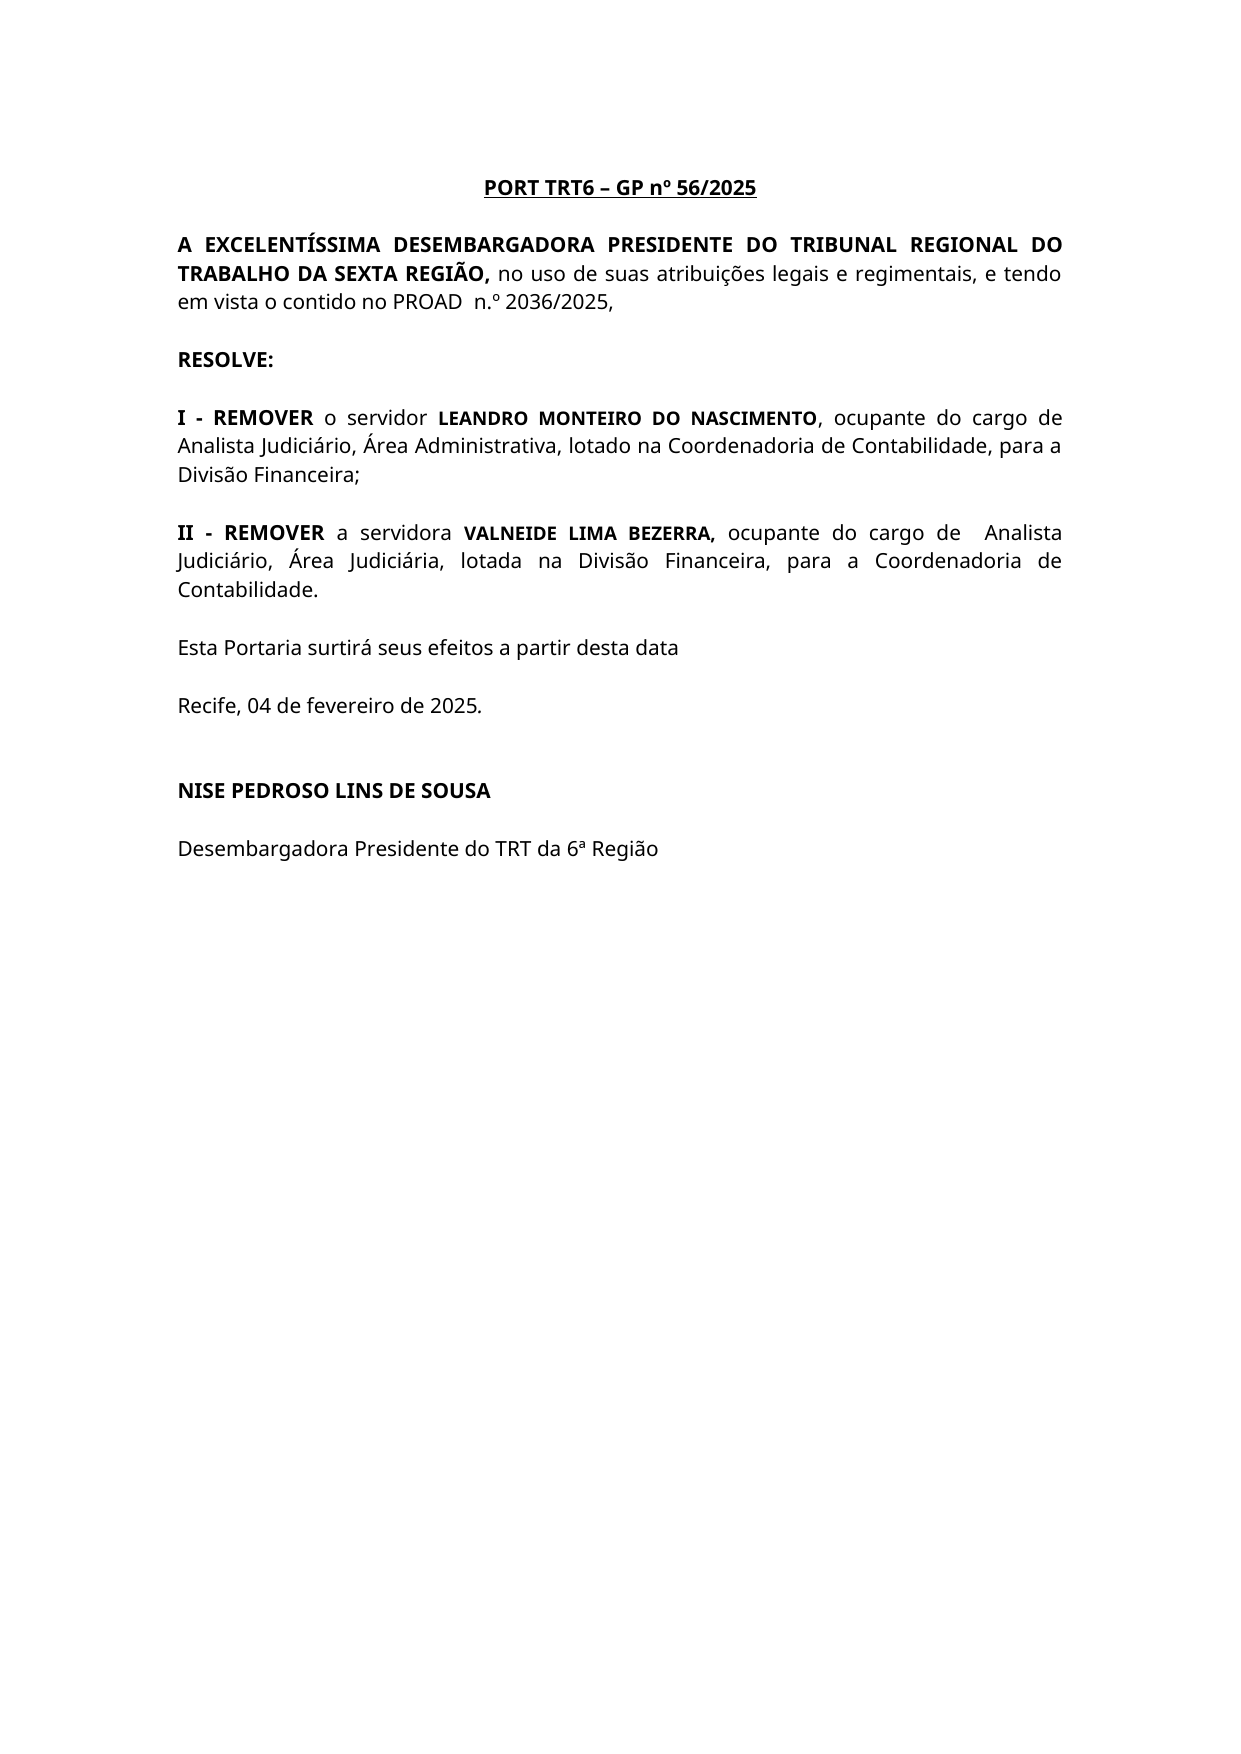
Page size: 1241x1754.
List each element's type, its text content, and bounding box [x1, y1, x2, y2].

text A EXCELENTÍSSIMA DESEMBARGADORA PRESIDENTE DO TRIBUNAL REGIONAL DO TRABALHO DA SEXTA REGIÃO, no uso de suas atribuições legais e regimentais, e tendo em vista o contido no PROAD n.º 2036/2025, [177, 231, 1063, 316]
text Esta Portaria surtirá seus efeitos a partir desta data [177, 633, 1063, 661]
text I - REMOVER o servidor LEANDRO MONTEIRO DO NASCIMENTO, ocupante do cargo de Analista Judiciário, Área Administrativa, lotado na Coordenadoria de Contabilidade, para a Divisão Financeira; [177, 403, 1063, 488]
text RESOLVE: [177, 345, 1063, 374]
text NISE PEDROSO LINS DE SOUSA [177, 776, 1061, 804]
text II - REMOVER a servidora VALNEIDE LIMA BEZERRA, ocupante do cargo de Analista Judiciário, Área Judiciária, lotada na Divisão Financeira, para a Coordenadoria de Contabilidade. [177, 518, 1063, 603]
text Recife, 04 de fevereiro de 2025. [177, 691, 1061, 719]
text Desembargadora Presidente do TRT da 6ª Região [177, 834, 1061, 862]
text PORT TRT6 – GP nº 56/2025 [177, 173, 1063, 201]
